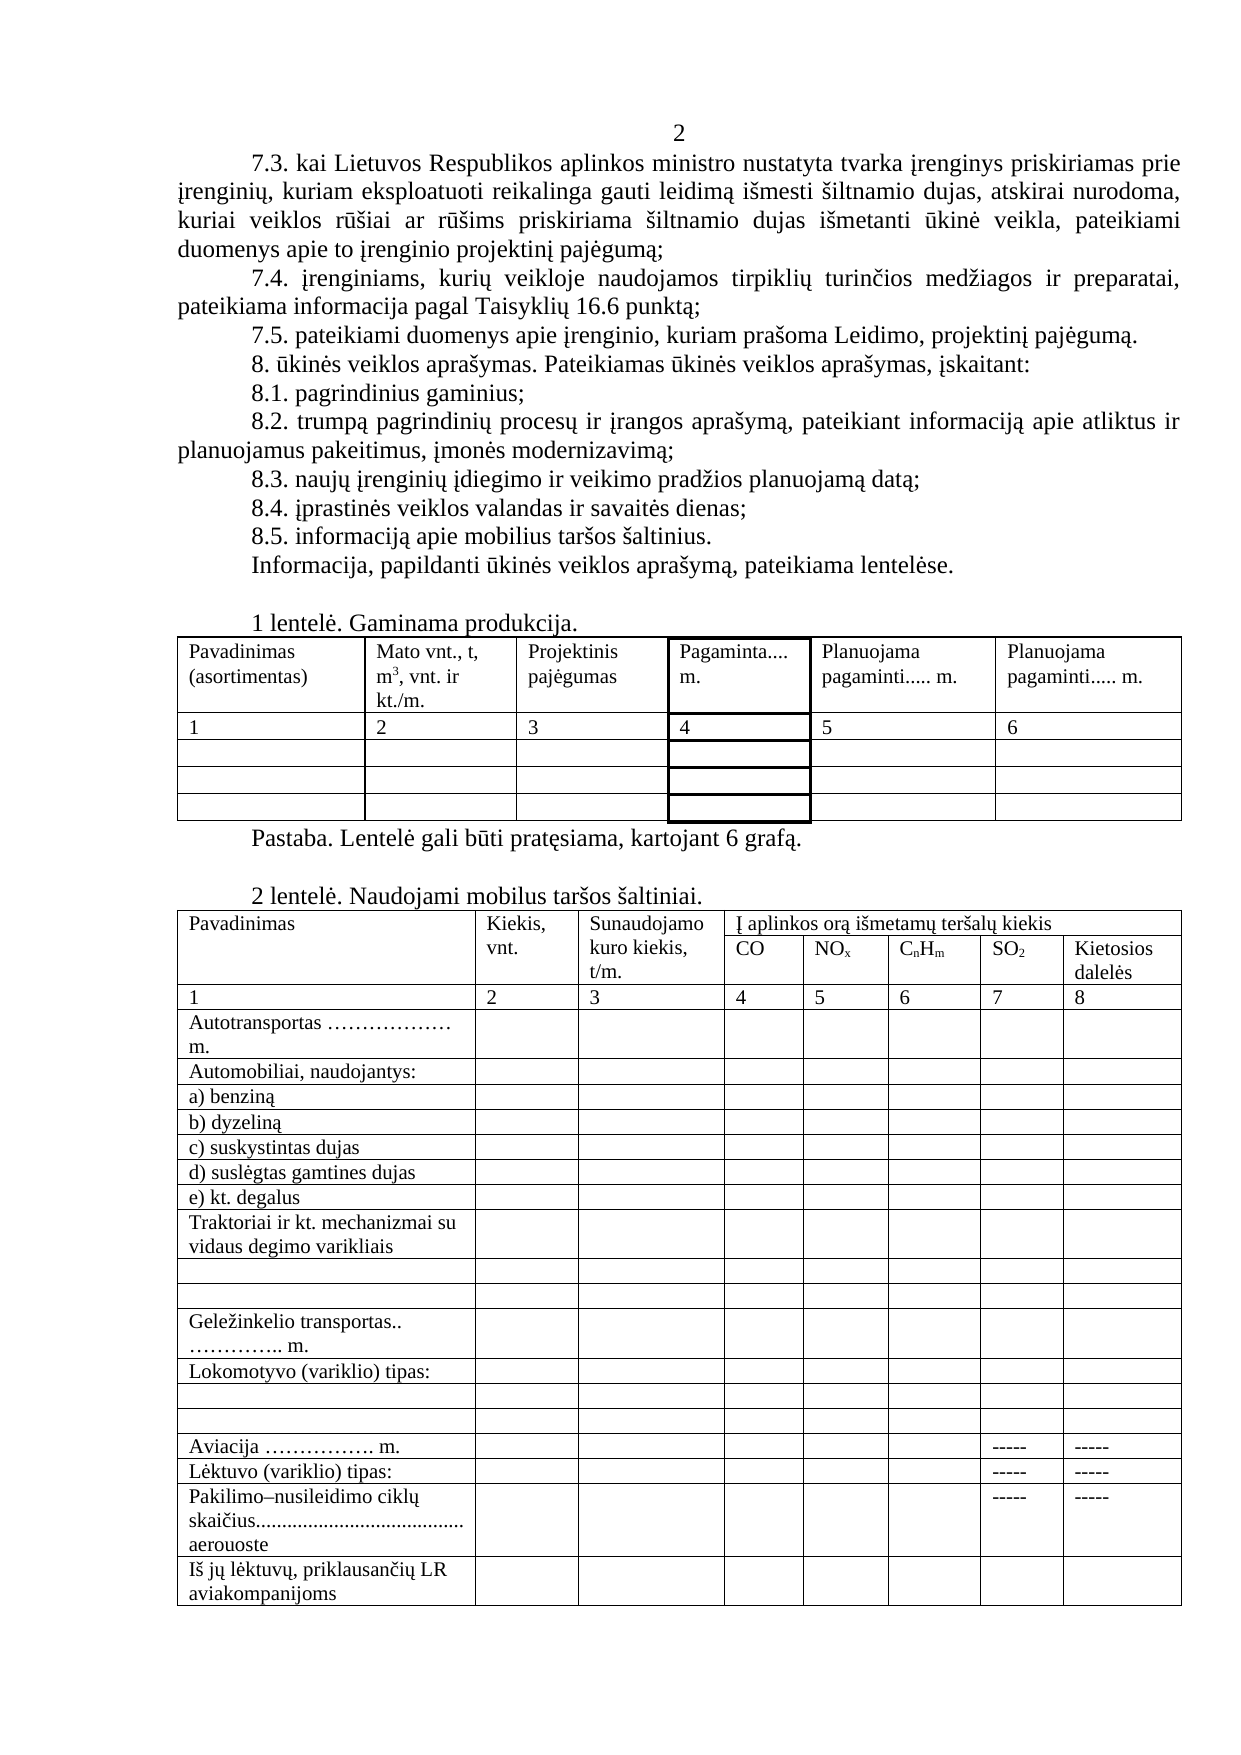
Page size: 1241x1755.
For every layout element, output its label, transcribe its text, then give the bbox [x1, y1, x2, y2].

table_cell [889, 1259, 980, 1283]
text 7.5. pateikiami duomenys apie įrenginio, kuriam prašoma Leidimo, projektinį pajėgumą. [177, 320, 1181, 349]
text Pastaba. Lentelė gali būti pratęsiama, kartojant 6 grafą. [177, 823, 1181, 852]
table_cell [1064, 1359, 1181, 1383]
table_cell [812, 767, 995, 793]
table_cell [981, 1409, 1063, 1433]
table_cell [804, 1459, 888, 1483]
table_cell [476, 1010, 578, 1058]
table_cell [996, 740, 1181, 766]
table_cell 4 [670, 715, 809, 739]
table_cell [178, 1384, 475, 1408]
table_cell 1 [178, 985, 475, 1009]
table_cell [981, 1110, 1063, 1134]
table_cell [1064, 1309, 1181, 1357]
table_cell [725, 1135, 803, 1159]
table_cell Traktoriai ir kt. mechanizmai su vidaus degimo varikliais [178, 1210, 475, 1258]
table_cell [1064, 1384, 1181, 1408]
table_cell 6 [996, 713, 1181, 739]
text 8. ūkinės veiklos aprašymas. Pateikiamas ūkinės veiklos aprašymas, įskaitant: [177, 349, 1181, 378]
table_cell [579, 1284, 724, 1308]
table_cell [725, 1459, 803, 1483]
text 8.3. naujų įrenginių įdiegimo ir veikimo pradžios planuojamą datą; [177, 464, 1181, 493]
table_cell [178, 794, 364, 820]
table_cell [889, 1359, 980, 1383]
table_cell [981, 1359, 1063, 1383]
text 8.2. trumpą pagrindinių procesų ir įrangos aprašymą, pateikiant informaciją apie atliktus ir planuojamus pakeitimus, įmonės modernizavimą; [177, 406, 1181, 464]
table_cell [366, 740, 516, 766]
table_cell NOx [804, 936, 888, 984]
table_cell [804, 1059, 888, 1083]
table_cell [366, 767, 516, 793]
text 8.1. pagrindinius gaminius; [177, 378, 1181, 406]
table_cell [517, 740, 667, 766]
table_cell [1064, 1110, 1181, 1134]
table_cell [476, 1459, 578, 1483]
table_cell [1064, 1010, 1181, 1058]
table_cell c) suskystintas dujas [178, 1135, 475, 1159]
table_cell [1064, 1284, 1181, 1308]
table_cell [579, 1185, 724, 1209]
table_cell a) benziną [178, 1085, 475, 1108]
table_cell [517, 767, 667, 793]
table_cell [476, 1409, 578, 1433]
table_cell e) kt. degalus [178, 1185, 475, 1209]
table_cell [476, 1210, 578, 1258]
table_cell Aviacija ……………. m. [178, 1434, 475, 1458]
table_cell [889, 1409, 980, 1433]
table_cell [725, 1160, 803, 1184]
table_header Mato vnt., t, m3, vnt. ir kt./m. [366, 638, 516, 712]
table_cell [476, 1309, 578, 1357]
table_cell [725, 1384, 803, 1408]
table_cell [476, 1434, 578, 1458]
table_cell [1064, 1059, 1181, 1083]
table_cell [889, 1185, 980, 1209]
table_cell [981, 1309, 1063, 1357]
table_cell ----- [1064, 1434, 1181, 1458]
table_cell [579, 1484, 724, 1556]
table_cell [579, 1434, 724, 1458]
table_cell [804, 1384, 888, 1408]
table_cell d) suslėgtas gamtines dujas [178, 1160, 475, 1184]
table_cell ----- [1064, 1484, 1181, 1556]
table_cell [476, 1085, 578, 1108]
table_cell [981, 1185, 1063, 1209]
table_cell [889, 1110, 980, 1134]
table_header Kiekis, vnt. [476, 911, 578, 984]
table_cell [366, 794, 516, 820]
table_cell [981, 1284, 1063, 1308]
table_cell [889, 1284, 980, 1308]
table_cell [725, 1059, 803, 1083]
table_cell ----- [1064, 1459, 1181, 1483]
table_cell [725, 1309, 803, 1357]
table_cell Kietosios dalelės [1064, 936, 1181, 984]
table_cell [1064, 1135, 1181, 1159]
table_cell [579, 1259, 724, 1283]
table_cell [981, 1135, 1063, 1159]
table_cell [804, 1309, 888, 1357]
table_cell [725, 1259, 803, 1283]
table_cell [178, 1284, 475, 1308]
table_cell [476, 1284, 578, 1308]
table_cell [476, 1557, 578, 1605]
table_cell [579, 1409, 724, 1433]
table_cell Pakilimo–nusileidimo ciklų skaičius........................................ aerouoste [178, 1484, 475, 1556]
table_cell [579, 1557, 724, 1605]
table_cell [476, 1384, 578, 1408]
table_cell [981, 1259, 1063, 1283]
table_cell [670, 796, 809, 820]
table_cell [579, 1359, 724, 1383]
table_cell 8 [1064, 985, 1181, 1009]
table_cell [579, 1110, 724, 1134]
text 7.3. kai Lietuvos Respublikos aplinkos ministro nustatyta tvarka įrenginys priskiriamas prie įrenginių, kuriam eksploatuoti reikalinga gauti leidimą išmesti šiltnamio dujas, atskirai nurodoma, kuriai veiklos rūšiai ar rūšims priskiriama šiltnamio dujas išmetanti ūkinė veikla, pateikiami duomenys apie to įrenginio projektinį pajėgumą; [177, 148, 1181, 263]
table_cell Lėktuvo (variklio) tipas: [178, 1459, 475, 1483]
table_cell [981, 1557, 1063, 1605]
table_cell [996, 794, 1181, 820]
table_cell [996, 767, 1181, 793]
table_cell [579, 1160, 724, 1184]
table_cell [812, 794, 995, 820]
table_cell ----- [981, 1434, 1063, 1458]
table_cell [178, 740, 364, 766]
table_cell [889, 1135, 980, 1159]
table_cell [476, 1135, 578, 1159]
table_cell [1064, 1557, 1181, 1605]
table_header Planuojama pagaminti..... m. [996, 638, 1181, 712]
table_cell Geležinkelio transportas..………….. m. [178, 1309, 475, 1357]
table_cell Automobiliai, naudojantys: [178, 1059, 475, 1083]
table_cell [579, 1085, 724, 1108]
table_cell 2 [476, 985, 578, 1009]
table_cell [889, 1434, 980, 1458]
table_cell [804, 1409, 888, 1433]
table_cell 3 [517, 713, 667, 739]
table_cell [725, 1085, 803, 1108]
table_cell [579, 1384, 724, 1408]
table_cell b) dyzeliną [178, 1110, 475, 1134]
table_cell [579, 1210, 724, 1258]
table_cell [725, 1110, 803, 1134]
table_cell [725, 1185, 803, 1209]
table_cell [476, 1110, 578, 1134]
table_cell ----- [981, 1484, 1063, 1556]
table_cell [804, 1185, 888, 1209]
table_header Pavadinimas [178, 911, 475, 984]
table_cell 5 [812, 713, 995, 739]
table_cell [804, 1010, 888, 1058]
table_cell ----- [981, 1459, 1063, 1483]
table_cell [476, 1059, 578, 1083]
table_cell [889, 1085, 980, 1108]
table_cell [804, 1259, 888, 1283]
table_cell [178, 1259, 475, 1283]
table_header Pagaminta.... m. [670, 640, 809, 712]
table_cell CO [725, 936, 803, 984]
table_cell [889, 1459, 980, 1483]
table_cell Autotransportas ………………m. [178, 1010, 475, 1058]
table_cell [1064, 1085, 1181, 1108]
table_cell [1064, 1185, 1181, 1209]
text 2 lentelė. Naudojami mobilus taršos šaltiniai. [177, 881, 1181, 910]
text Informacija, papildanti ūkinės veiklos aprašymą, pateikiama lentelėse. [177, 550, 1181, 579]
table_cell [804, 1085, 888, 1108]
table_cell [981, 1210, 1063, 1258]
table_cell [476, 1185, 578, 1209]
table_cell [812, 740, 995, 766]
table_cell [889, 1557, 980, 1605]
table_cell [476, 1359, 578, 1383]
table_header Į aplinkos orą išmetamų teršalų kiekis [725, 911, 1181, 935]
table_header Projektinis pajėgumas [517, 638, 667, 712]
text 7.4. įrenginiams, kurių veikloje naudojamos tirpiklių turinčios medžiagos ir preparatai, pateikiama informacija pagal Taisyklių 16.6 punktą; [177, 263, 1181, 320]
table_cell [804, 1557, 888, 1605]
table_cell [178, 767, 364, 793]
table_cell 6 [889, 985, 980, 1009]
table_cell [725, 1434, 803, 1458]
table_cell [981, 1010, 1063, 1058]
table_cell [670, 769, 809, 793]
table_cell [725, 1010, 803, 1058]
table_cell [725, 1409, 803, 1433]
table_cell [579, 1059, 724, 1083]
table_cell Iš jų lėktuvų, priklausančių LR aviakompanijoms [178, 1557, 475, 1605]
table_cell [804, 1210, 888, 1258]
table_cell [1064, 1409, 1181, 1433]
table_cell [981, 1160, 1063, 1184]
table_header Sunaudojamo kuro kiekis, t/m. [579, 911, 724, 984]
table_cell [804, 1434, 888, 1458]
table_cell Lokomotyvo (variklio) tipas: [178, 1359, 475, 1383]
table_cell [725, 1484, 803, 1556]
table_cell [1064, 1259, 1181, 1283]
table_cell [670, 742, 809, 766]
table_cell [725, 1210, 803, 1258]
table_cell [804, 1135, 888, 1159]
table_cell [517, 794, 667, 820]
table_cell [889, 1484, 980, 1556]
text 1 lentelė. Gaminama produkcija. [177, 608, 1181, 636]
table_cell [804, 1110, 888, 1134]
table_header Pavadinimas (asortimentas) [178, 638, 364, 712]
table_cell [889, 1160, 980, 1184]
table_cell [889, 1010, 980, 1058]
table_cell [725, 1557, 803, 1605]
table_cell 1 [178, 713, 364, 739]
table_cell [804, 1359, 888, 1383]
table_cell [476, 1259, 578, 1283]
table_cell [579, 1135, 724, 1159]
table_cell [579, 1010, 724, 1058]
table_cell [804, 1284, 888, 1308]
table_cell [889, 1059, 980, 1083]
table_cell [804, 1160, 888, 1184]
table_cell [804, 1484, 888, 1556]
table_cell [1064, 1160, 1181, 1184]
table_cell [981, 1059, 1063, 1083]
table_cell [476, 1160, 578, 1184]
text 8.5. informaciją apie mobilius taršos šaltinius. [177, 521, 1181, 550]
table_cell CnHm [889, 936, 980, 984]
table_cell [725, 1284, 803, 1308]
table_cell 3 [579, 985, 724, 1009]
table_cell 4 [725, 985, 803, 1009]
table_cell 7 [981, 985, 1063, 1009]
table_cell [889, 1384, 980, 1408]
table_cell 2 [366, 713, 516, 739]
table_cell [579, 1309, 724, 1357]
table_cell [178, 1409, 475, 1433]
table_cell 5 [804, 985, 888, 1009]
table_cell [981, 1384, 1063, 1408]
table_cell [889, 1210, 980, 1258]
table_cell [579, 1459, 724, 1483]
table_cell [725, 1359, 803, 1383]
table_header Planuojama pagaminti..... m. [812, 638, 995, 712]
table_cell [1064, 1210, 1181, 1258]
table_cell [476, 1484, 578, 1556]
table_cell [889, 1309, 980, 1357]
table_cell [981, 1085, 1063, 1108]
text 8.4. įprastinės veiklos valandas ir savaitės dienas; [177, 493, 1181, 521]
table_cell SO2 [981, 936, 1063, 984]
